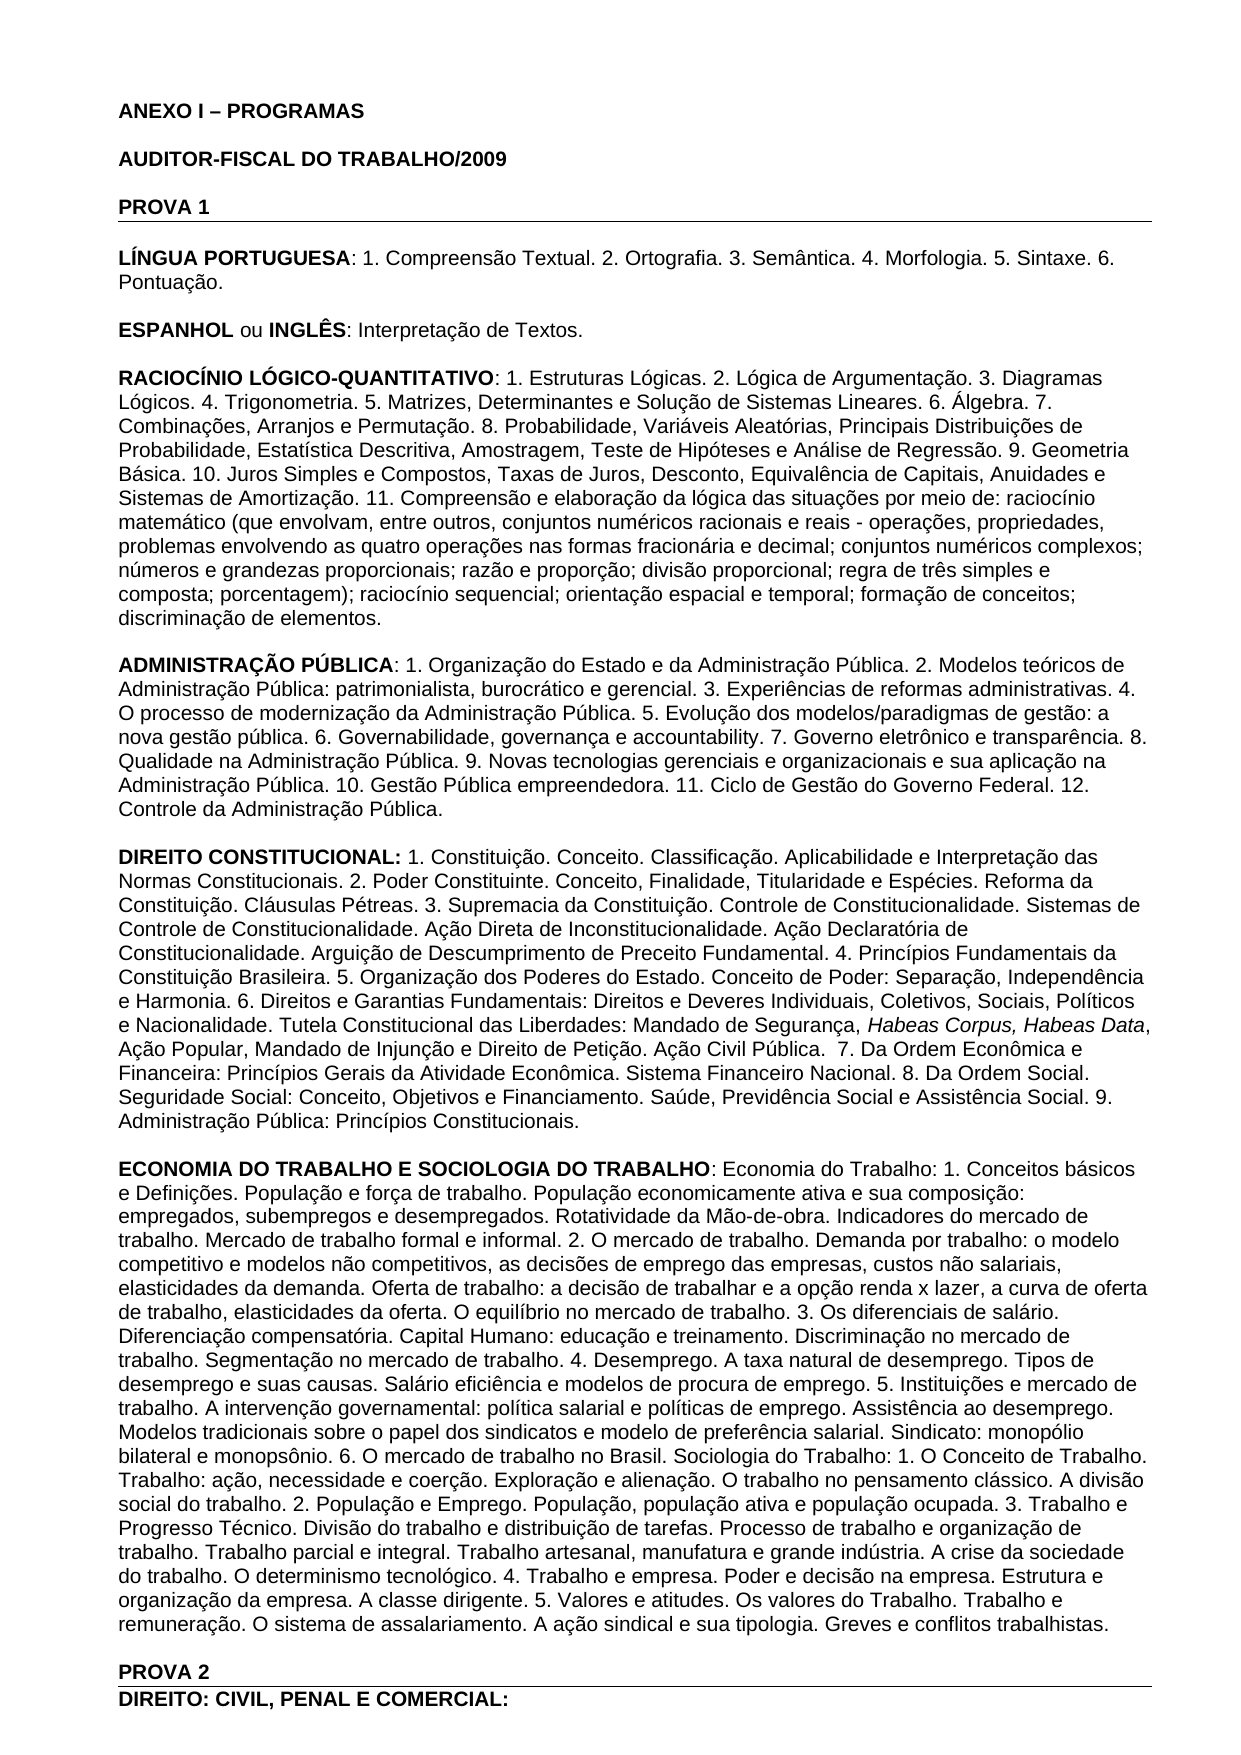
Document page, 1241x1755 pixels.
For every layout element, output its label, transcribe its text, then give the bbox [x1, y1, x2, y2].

text ECONOMIA DO TRABALHO E SOCIOLOGIA DO TRABALHO: Economia do Trabalho: 1. Conceitos básicos e Definições. População e força de trabalho. População economicamente ativa e sua composição: empregados, subempregos e desempregados. Rotatividade da Mão-de-obra. Indicadores do mercado de trabalho. Mercado de trabalho formal e informal. 2. O mercado de trabalho. Demanda por trabalho: o modelo competitivo e modelos não competitivos, as decisões de emprego das empresas, custos não salariais, elasticidades da demanda. Oferta de trabalho: a decisão de trabalhar e a opção renda x lazer, a curva de oferta de trabalho, elasticidades da oferta. O equilíbrio no mercado de trabalho. 3. Os diferenciais de salário. Diferenciação compensatória. Capital Humano: educação e treinamento. Discriminação no mercado de trabalho. Segmentação no mercado de trabalho. 4. Desemprego. A taxa natural de desemprego. Tipos de desemprego e suas causas. Salário eficiência e modelos de procura de emprego. 5. Instituições e mercado de trabalho. A intervenção governamental: política salarial e políticas de emprego. Assistência ao desemprego. Modelos tradicionais sobre o papel dos sindicatos e modelo de preferência salarial. Sindicato: monopólio bilateral e monopsônio. 6. O mercado de trabalho no Brasil. Sociologia do Trabalho: 1. O Conceito de Trabalho. Trabalho: ação, necessidade e coerção. Exploração e alienação. O trabalho no pensamento clássico. A divisão social do trabalho. 2. População e Emprego. População, população ativa e população ocupada. 3. Trabalho e Progresso Técnico. Divisão do trabalho e distribuição de tarefas. Processo de trabalho e organização de trabalho. Trabalho parcial e integral. Trabalho artesanal, manufatura e grande indústria. A crise da sociedade do trabalho. O determinismo tecnológico. 4. Trabalho e empresa. Poder e decisão na empresa. Estrutura e organização da empresa. A classe dirigente. 5. Valores e atitudes. Os valores do Trabalho. Trabalho e remuneração. O sistema de assalariamento. A ação sindical e sua tipologia. Greves e conflitos trabalhistas. [118, 1156, 1152, 1636]
text DIREITO CONSTITUCIONAL: 1. Constituição. Conceito. Classificação. Aplicabilidade e Interpretação das Normas Constitucionais. 2. Poder Constituinte. Conceito, Finalidade, Titularidade e Espécies. Reforma da Constituição. Cláusulas Pétreas. 3. Supremacia da Constituição. Controle de Constitucionalidade. Sistemas de Controle de Constitucionalidade. Ação Direta de Inconstitucionalidade. Ação Declaratória de Constitucionalidade. Arguição de Descumprimento de Preceito Fundamental. 4. Princípios Fundamentais da Constituição Brasileira. 5. Organização dos Poderes do Estado. Conceito de Poder: Separação, Independência e Harmonia. 6. Direitos e Garantias Fundamentais: Direitos e Deveres Individuais, Coletivos, Sociais, Políticos e Nacionalidade. Tutela Constitucional das Liberdades: Mandado de Segurança, Habeas Corpus, Habeas Data, Ação Popular, Mandado de Injunção e Direito de Petição. Ação Civil Pública. 7. Da Ordem Econômica e Financeira: Princípios Gerais da Atividade Econômica. Sistema Financeiro Nacional. 8. Da Ordem Social. Seguridade Social: Conceito, Objetivos e Financiamento. Saúde, Previdência Social e Assistência Social. 9. Administração Pública: Princípios Constitucionais. [118, 845, 1152, 1132]
text DIREITO: CIVIL, PENAL E COMERCIAL: [118, 1687, 1152, 1711]
text RACIOCÍNIO LÓGICO-QUANTITATIVO: 1. Estruturas Lógicas. 2. Lógica de Argumentação. 3. Diagramas Lógicos. 4. Trigonometria. 5. Matrizes, Determinantes e Solução de Sistemas Lineares. 6. Álgebra. 7. Combinações, Arranjos e Permutação. 8. Probabilidade, Variáveis Aleatórias, Principais Distribuições de Probabilidade, Estatística Descritiva, Amostragem, Teste de Hipóteses e Análise de Regressão. 9. Geometria Básica. 10. Juros Simples e Compostos, Taxas de Juros, Desconto, Equivalência de Capitais, Anuidades e Sistemas de Amortização. 11. Compreensão e elaboração da lógica das situações por meio de: raciocínio matemático (que envolvam, entre outros, conjuntos numéricos racionais e reais - operações, propriedades, problemas envolvendo as quatro operações nas formas fracionária e decimal; conjuntos numéricos complexos; números e grandezas proporcionais; razão e proporção; divisão proporcional; regra de três simples e composta; porcentagem); raciocínio sequencial; orientação espacial e temporal; formação de conceitos; discriminação de elementos. [118, 366, 1152, 629]
text ANEXO I – PROGRAMAS [118, 99, 1152, 123]
text ESPANHOL ou INGLÊS: Interpretação de Textos. [118, 318, 1152, 342]
text PROVA 2 [118, 1659, 1152, 1686]
text AUDITOR-FISCAL DO TRABALHO/2009 [118, 147, 1152, 171]
text ADMINISTRAÇÃO PÚBLICA: 1. Organização do Estado e da Administração Pública. 2. Modelos teóricos de Administração Pública: patrimonialista, burocrático e gerencial. 3. Experiências de reformas administrativas. 4. O processo de modernização da Administração Pública. 5. Evolução dos modelos/paradigmas de gestão: a nova gestão pública. 6. Governabilidade, governança e accountability. 7. Governo eletrônico e transparência. 8. Qualidade na Administração Pública. 9. Novas tecnologias gerenciais e organizacionais e sua aplicação na Administração Pública. 10. Gestão Pública empreendedora. 11. Ciclo de Gestão do Governo Federal. 12. Controle da Administração Pública. [118, 653, 1152, 821]
text LÍNGUA PORTUGUESA: 1. Compreensão Textual. 2. Ortografia. 3. Semântica. 4. Morfologia. 5. Sintaxe. 6. Pontuação. [118, 246, 1152, 294]
text PROVA 1 [118, 195, 1152, 221]
